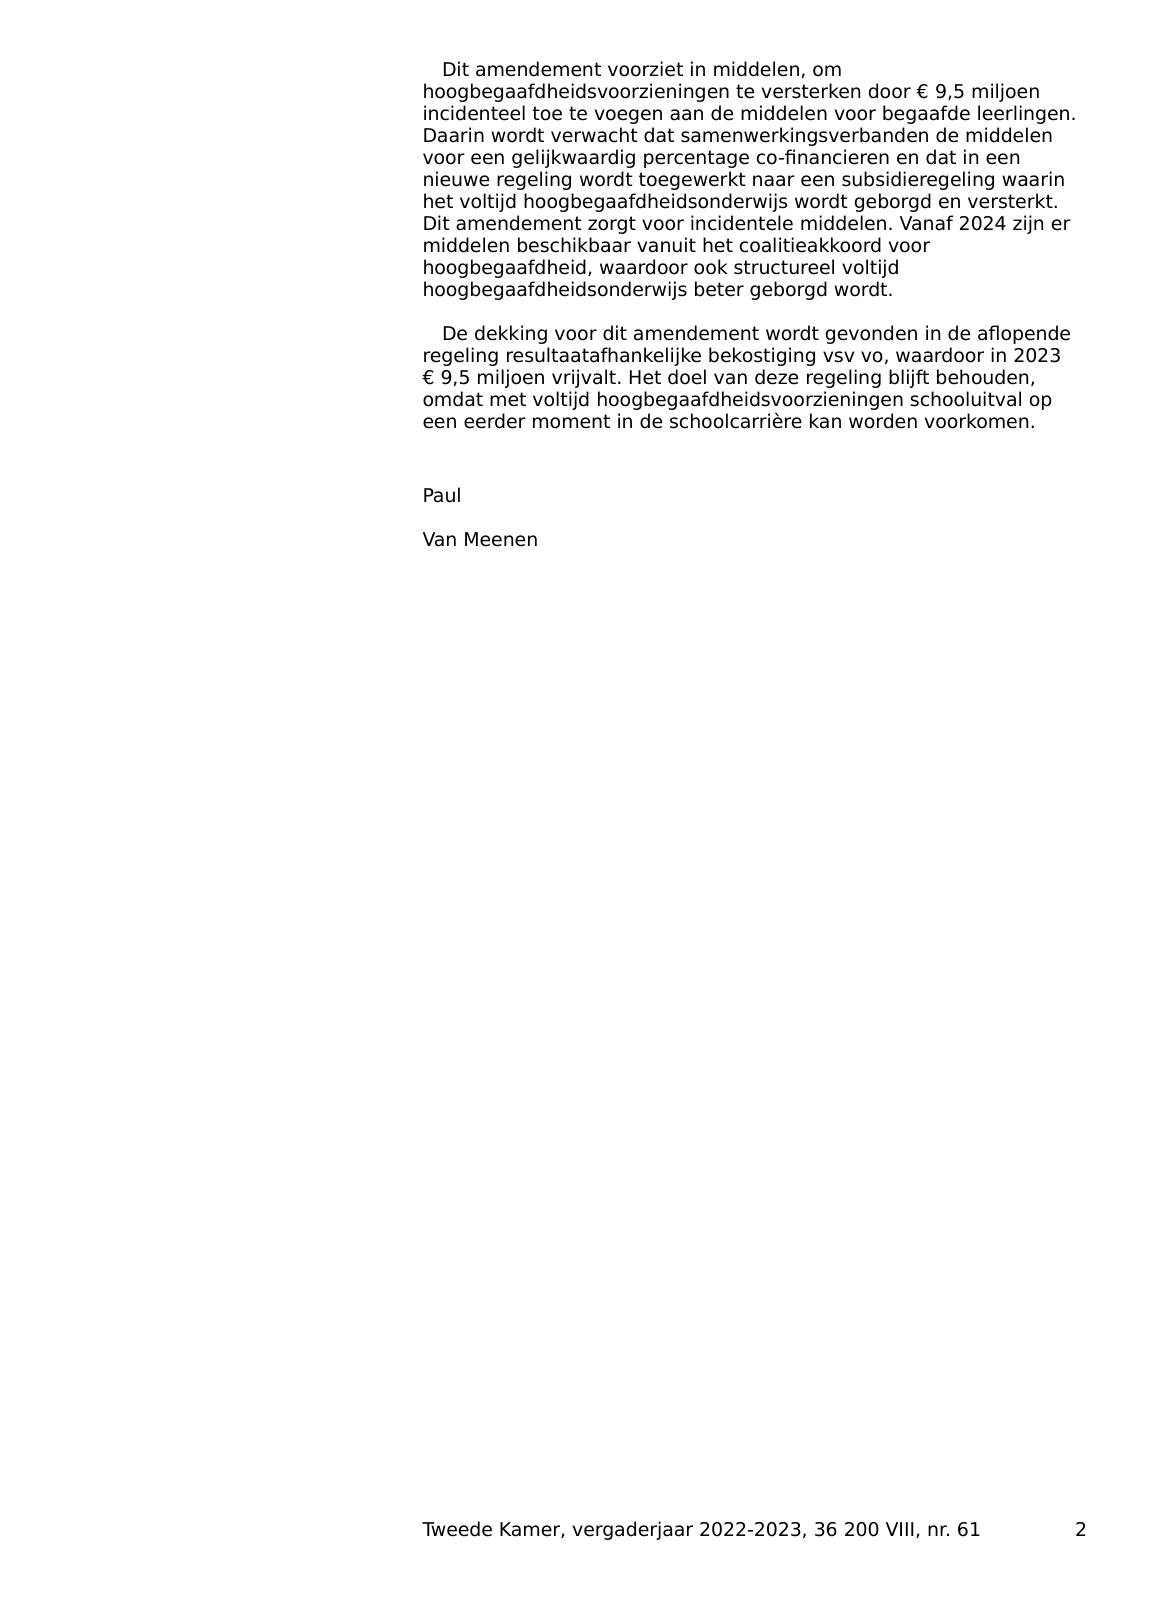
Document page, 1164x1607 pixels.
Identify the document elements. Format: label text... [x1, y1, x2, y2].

text De dekking voor dit amendement wordt gevonden in de aflopende regeling resultaatafhankelijke bekostiging vsv vo, waardoor in 2023 € 9,5 miljoen vrijvalt. Het doel van deze regeling blijft behouden, omdat met voltijd hoogbegaafdheidsvoorzieningen schooluitval op een eerder moment in de schoolcarrière kan worden voorkomen. [422, 323, 1087, 433]
text Dit amendement voorziet in middelen, om hoogbegaafdheidsvoorzieningen te versterken door € 9,5 miljoen incidenteel toe te voegen aan de middelen voor begaafde leerlingen. Daarin wordt verwacht dat samenwerkingsverbanden de middelen voor een gelijkwaardig percentage co-financieren en dat in een nieuwe regeling wordt toegewerkt naar een subsidieregeling waarin het voltijd hoogbegaafdheidsonderwijs wordt geborgd en versterkt. Dit amendement zorgt voor incidentele middelen. Vanaf 2024 zijn er middelen beschikbaar vanuit het coalitieakkoord voor hoogbegaafdheid, waardoor ook structureel voltijd hoogbegaafdheidsonderwijs beter geborgd wordt. [422, 59, 1087, 301]
text Paul Van Meenen [422, 463, 1087, 551]
